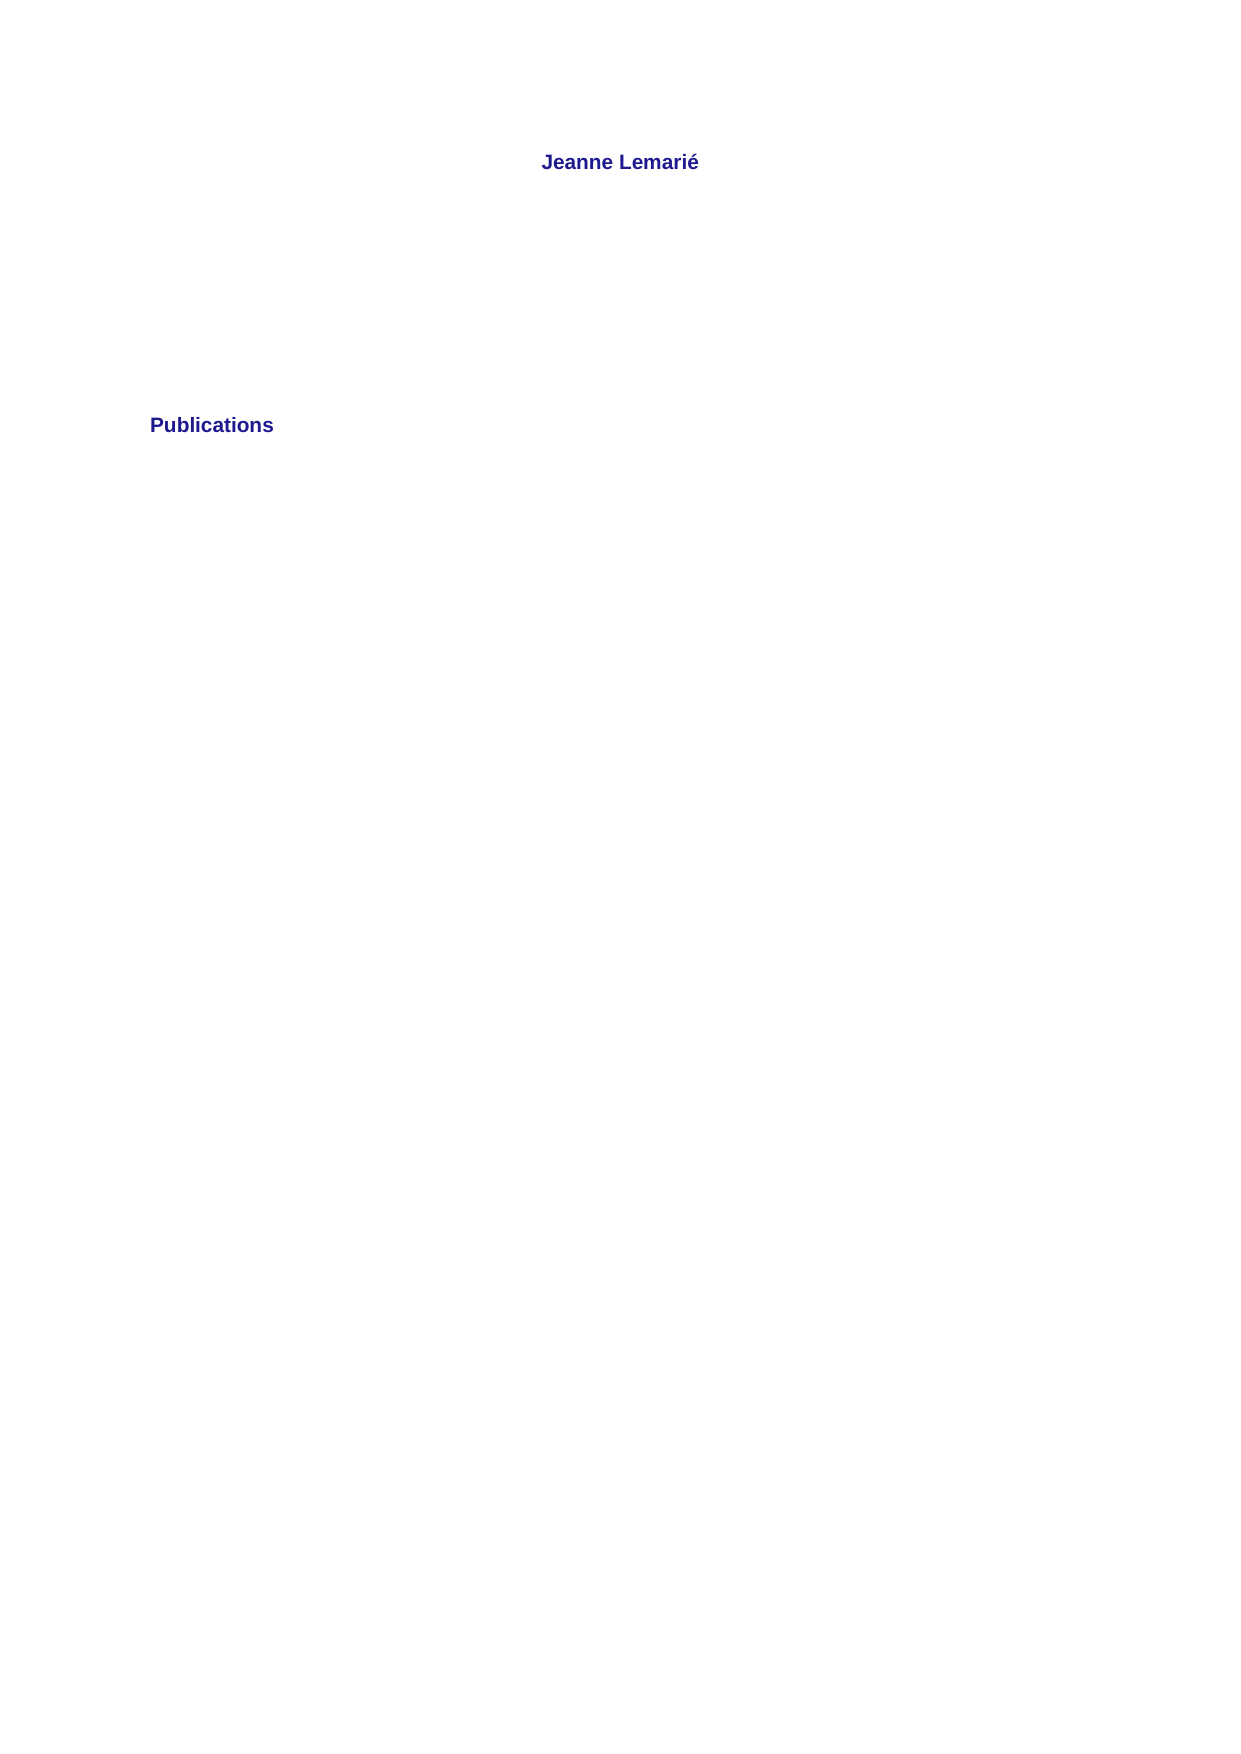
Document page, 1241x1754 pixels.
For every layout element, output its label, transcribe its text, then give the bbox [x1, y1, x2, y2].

subtitle Publications [150, 412, 1090, 436]
subtitle Jeanne Lemarié [150, 150, 1090, 174]
